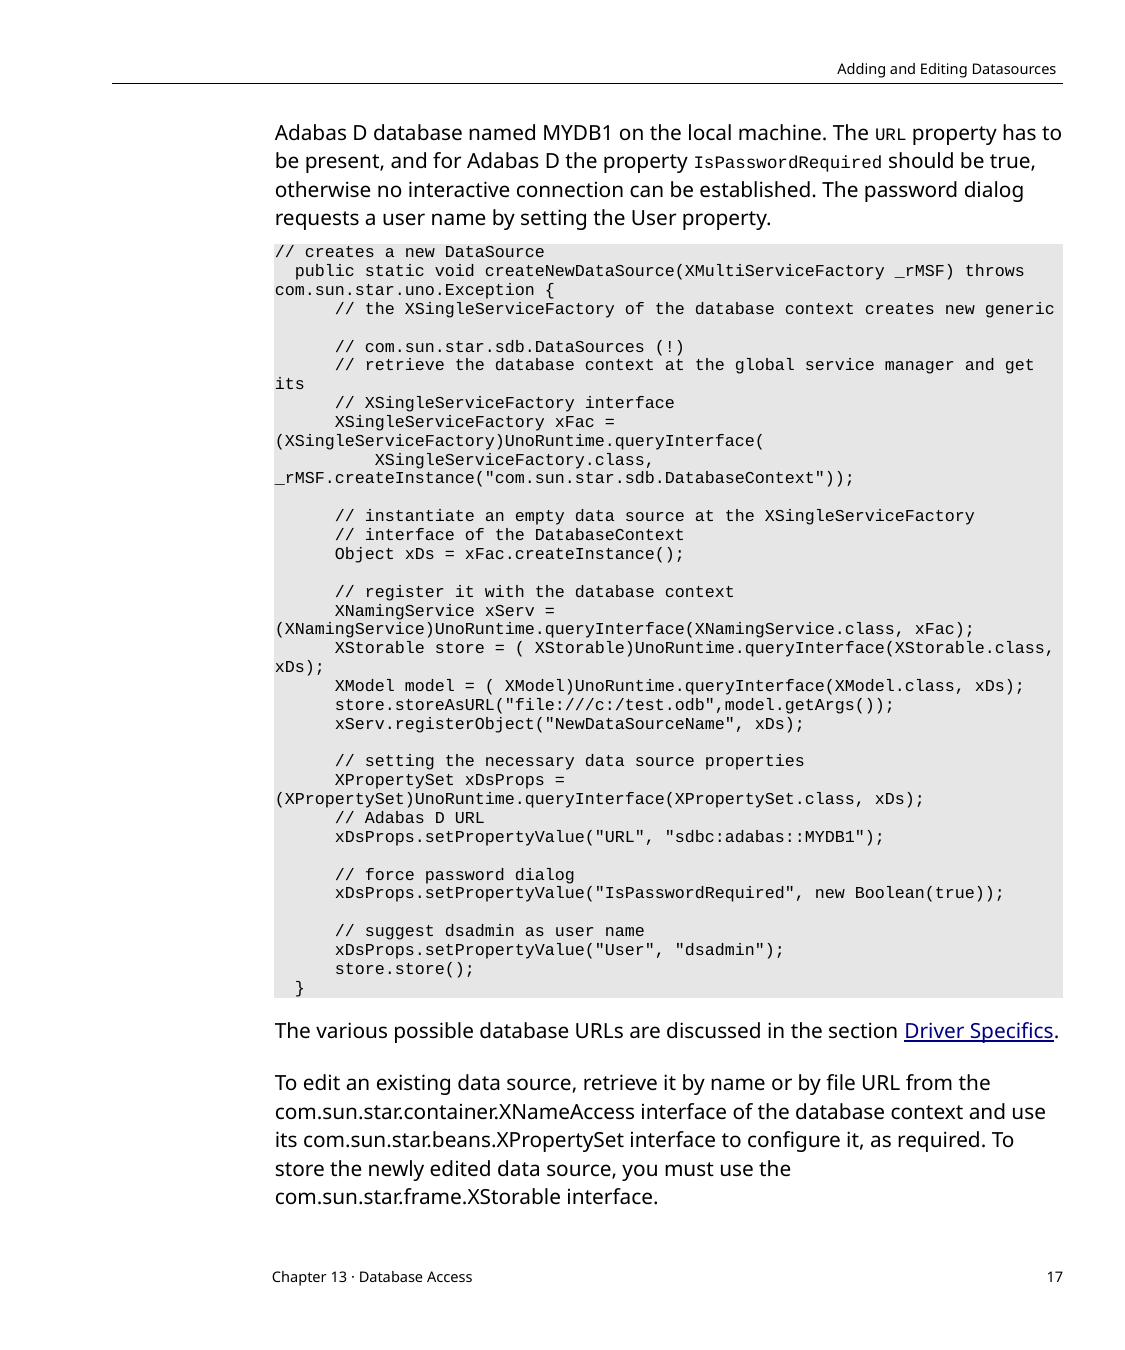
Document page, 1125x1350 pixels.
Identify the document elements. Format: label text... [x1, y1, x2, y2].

text To edit an existing data source, retrieve it by name or by file URL from the com.sun.star.container.XNameAccess interface of the database context and use its com.sun.star.beans.XPropertySet interface to configure it, as required. To store the newly edited data source, you must use the com.sun.star.frame.XStorable interface. [274, 1068, 1063, 1211]
text // creates a new DataSource public static void createNewDataSource(XMultiServiceFactory _rMSF) throws com.sun.star.uno.Exception { // the XSingleServiceFactory of the database context creates new generic // com.sun.star.sdb.DataSources (!) // retrieve the database context at the global service manager and get its // XSingleServiceFactory interface XSingleServiceFactory xFac = (XSingleServiceFactory)UnoRuntime.queryInterface( XSingleServiceFactory.class, _rMSF.createInstance("com.sun.star.sdb.DatabaseContext")); // instantiate an empty data source at the XSingleServiceFactory // interface of the DatabaseContext Object xDs = xFac.createInstance(); // register it with the database context XNamingService xServ = (XNamingService)UnoRuntime.queryInterface(XNamingService.class, xFac); XStorable store = ( XStorable)UnoRuntime.queryInterface(XStorable.class, xDs); XModel model = ( XModel)UnoRuntime.queryInterface(XModel.class, xDs); store.storeAsURL("file:///c:/test.odb",model.getArgs()); xServ.registerObject("NewDataSourceName", xDs); // setting the necessary data source properties XPropertySet xDsProps = (XPropertySet)UnoRuntime.queryInterface(XPropertySet.class, xDs); // Adabas D URL xDsProps.setPropertyValue("URL", "sdbc:adabas::MYDB1"); // force password dialog xDsProps.setPropertyValue("IsPasswordRequired", new Boolean(true)); // suggest dsadmin as user name xDsProps.setPropertyValue("User", "dsadmin"); store.store(); } [274, 244, 1063, 998]
text Adabas D database named MYDB1 on the local machine. The URL property has to be present, and for Adabas D the property IsPasswordRequired should be true, otherwise no interactive connection can be established. The password dialog requests a user name by setting the User property. [274, 118, 1063, 232]
text The various possible database URLs are discussed in the section Driver Specifics. [274, 1016, 1063, 1044]
